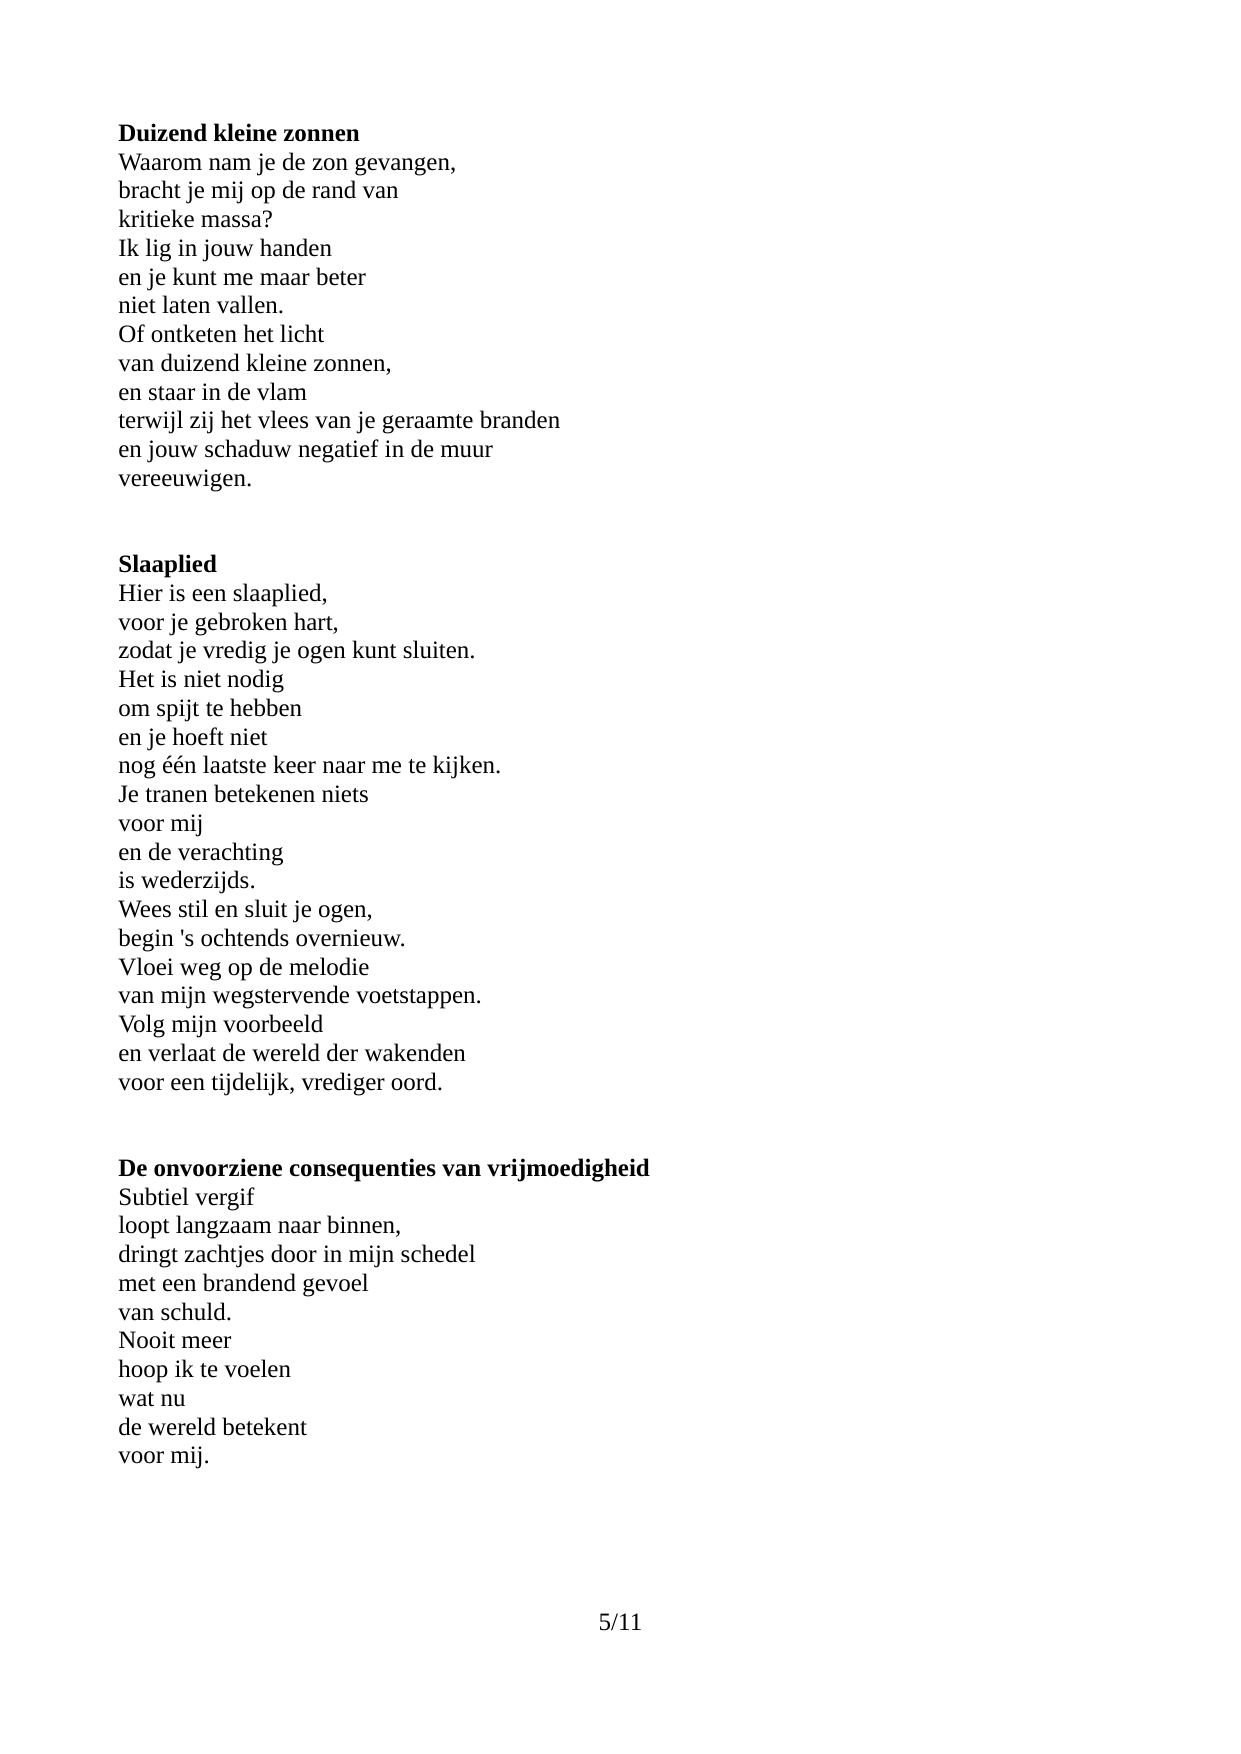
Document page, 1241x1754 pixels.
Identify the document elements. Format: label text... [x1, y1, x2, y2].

text Je tranen betekenen niets [118, 779, 1122, 808]
text van duizend kleine zonnen, [118, 348, 1122, 377]
text nog één laatste keer naar me te kijken. [118, 751, 1122, 779]
text Vloei weg op de melodie [118, 952, 1122, 981]
text Slaaplied [118, 549, 1122, 578]
text van mijn wegstervende voetstappen. [118, 981, 1122, 1009]
text Volg mijn voorbeeld [118, 1009, 1122, 1038]
text voor mij. [118, 1441, 1122, 1469]
text Subtiel vergif [118, 1182, 1122, 1211]
text zodat je vredig je ogen kunt sluiten. [118, 636, 1122, 664]
text Het is niet nodig [118, 664, 1122, 693]
text terwijl zij het vlees van je geraamte branden [118, 406, 1122, 434]
text is wederzijds. [118, 866, 1122, 894]
text en verlaat de wereld der wakenden [118, 1038, 1122, 1067]
text voor je gebroken hart, [118, 607, 1122, 636]
text voor mij [118, 808, 1122, 837]
text Of ontketen het licht [118, 319, 1122, 348]
text kritieke massa? [118, 204, 1122, 233]
text Ik lig in jouw handen [118, 233, 1122, 262]
text Duizend kleine zonnen [118, 118, 1122, 147]
text Hier is een slaaplied, [118, 578, 1122, 607]
text dringt zachtjes door in mijn schedel [118, 1239, 1122, 1268]
text begin 's ochtends overnieuw. [118, 923, 1122, 952]
text de wereld betekent [118, 1412, 1122, 1441]
text Wees stil en sluit je ogen, [118, 894, 1122, 923]
text en de verachting [118, 837, 1122, 866]
text en je kunt me maar beter [118, 262, 1122, 291]
text bracht je mij op de rand van [118, 176, 1122, 204]
text en staar in de vlam [118, 377, 1122, 406]
text en je hoeft niet [118, 722, 1122, 751]
text wat nu [118, 1383, 1122, 1412]
text en jouw schaduw negatief in de muur [118, 434, 1122, 463]
text loopt langzaam naar binnen, [118, 1211, 1122, 1239]
text voor een tijdelijk, vrediger oord. [118, 1067, 1122, 1096]
text met een brandend gevoel [118, 1268, 1122, 1297]
text van schuld. [118, 1297, 1122, 1326]
text vereeuwigen. [118, 463, 1122, 492]
text Waarom nam je de zon gevangen, [118, 147, 1122, 176]
text hoop ik te voelen [118, 1354, 1122, 1383]
text niet laten vallen. [118, 291, 1122, 319]
text Nooit meer [118, 1326, 1122, 1354]
text om spijt te hebben [118, 693, 1122, 722]
text De onvoorziene consequenties van vrijmoedigheid [118, 1153, 1122, 1182]
